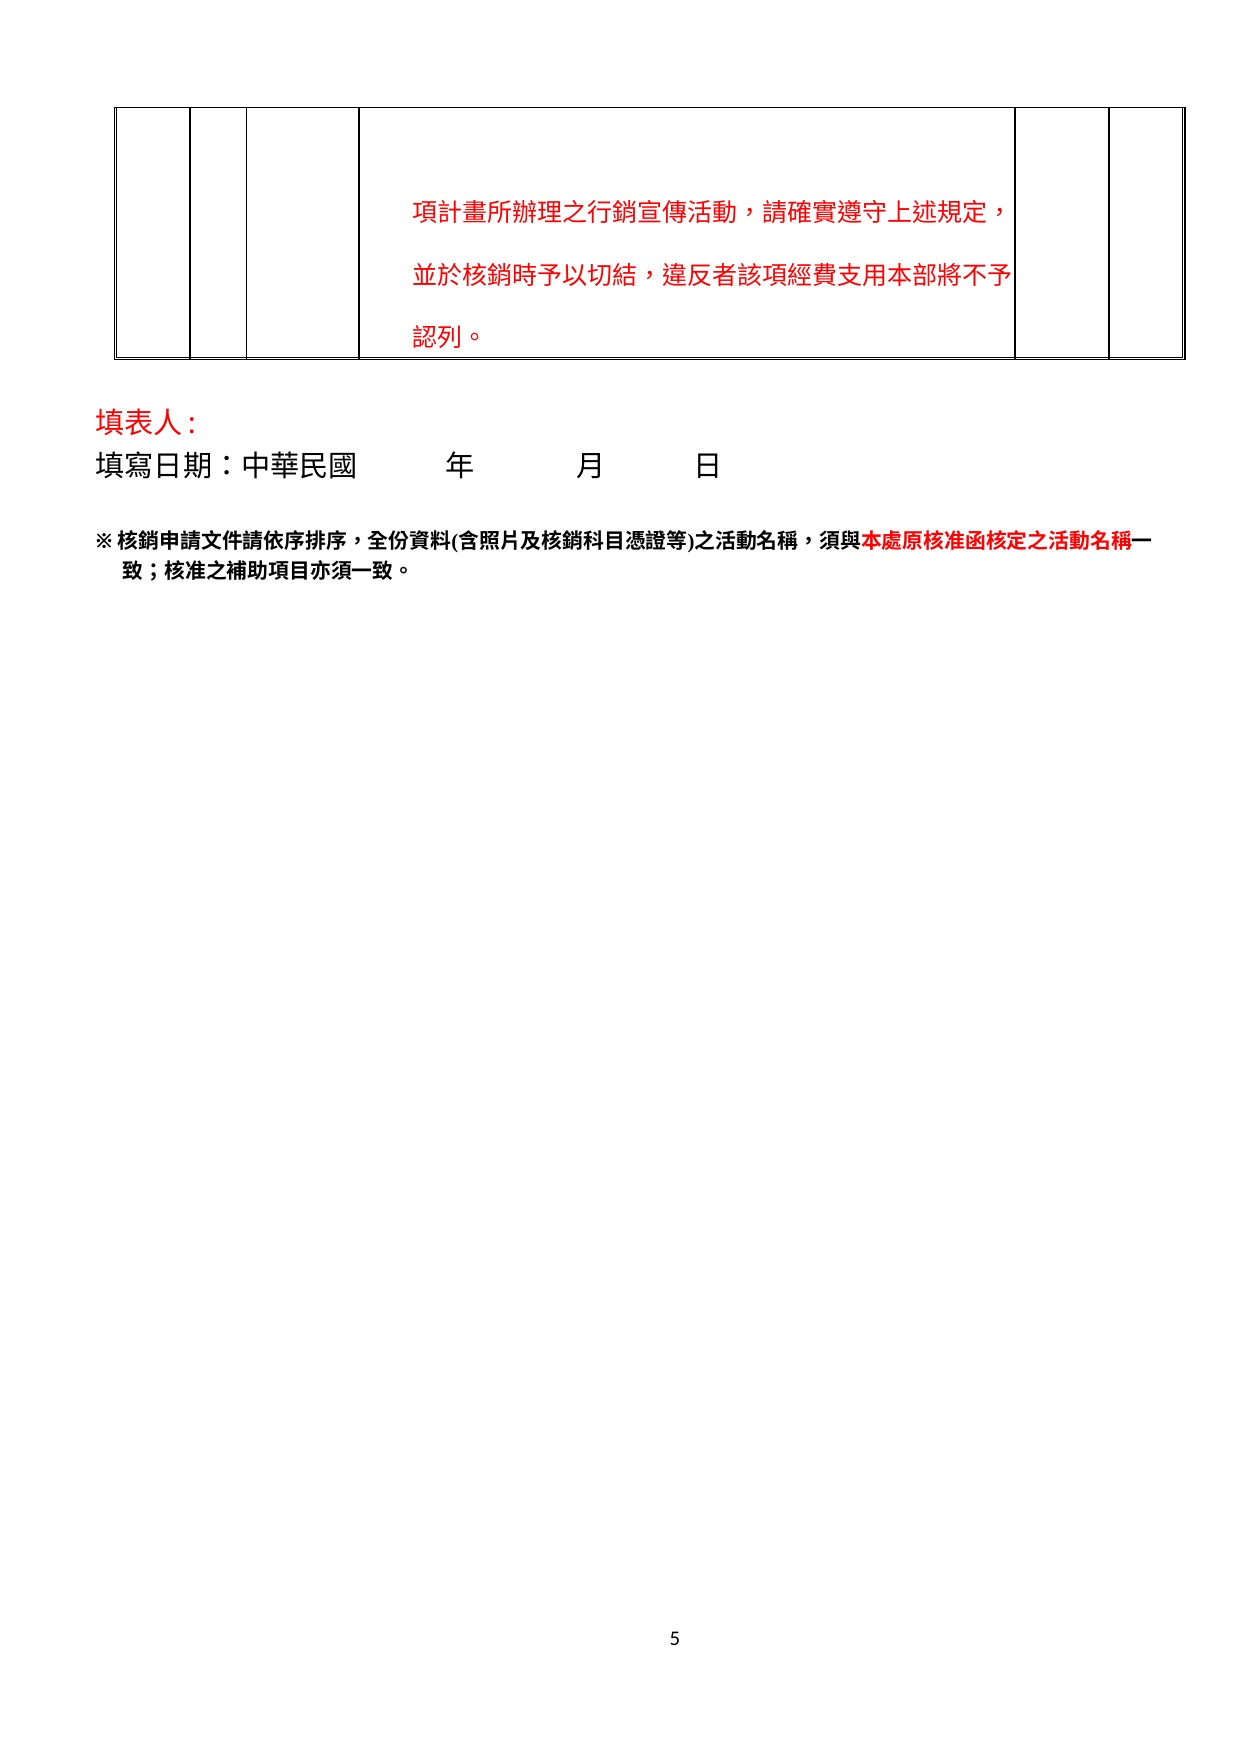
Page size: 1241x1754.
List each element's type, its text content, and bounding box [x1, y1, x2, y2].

text 填寫日期：中華民國 年 月 日 [95, 442, 1162, 484]
table_cell 項計畫所辦理之行銷宣傳活動，請確實遵守上述規定，並於核銷時予以切結，違反者該項經費支用本部將不予認列。 [360, 108, 1014, 357]
text ※ 核銷申請文件請依序排序，全份資料(含照片及核銷科目憑證等)之活動名稱，須與本處原核准函核定之活動名稱一致；核准之補助項目亦須一致。 [95, 524, 1162, 615]
table_cell [1016, 108, 1108, 357]
table_cell [1110, 108, 1182, 357]
table_cell [191, 108, 246, 357]
table_cell [247, 108, 358, 357]
table_cell [117, 108, 189, 357]
text 填表人: [95, 400, 1162, 442]
